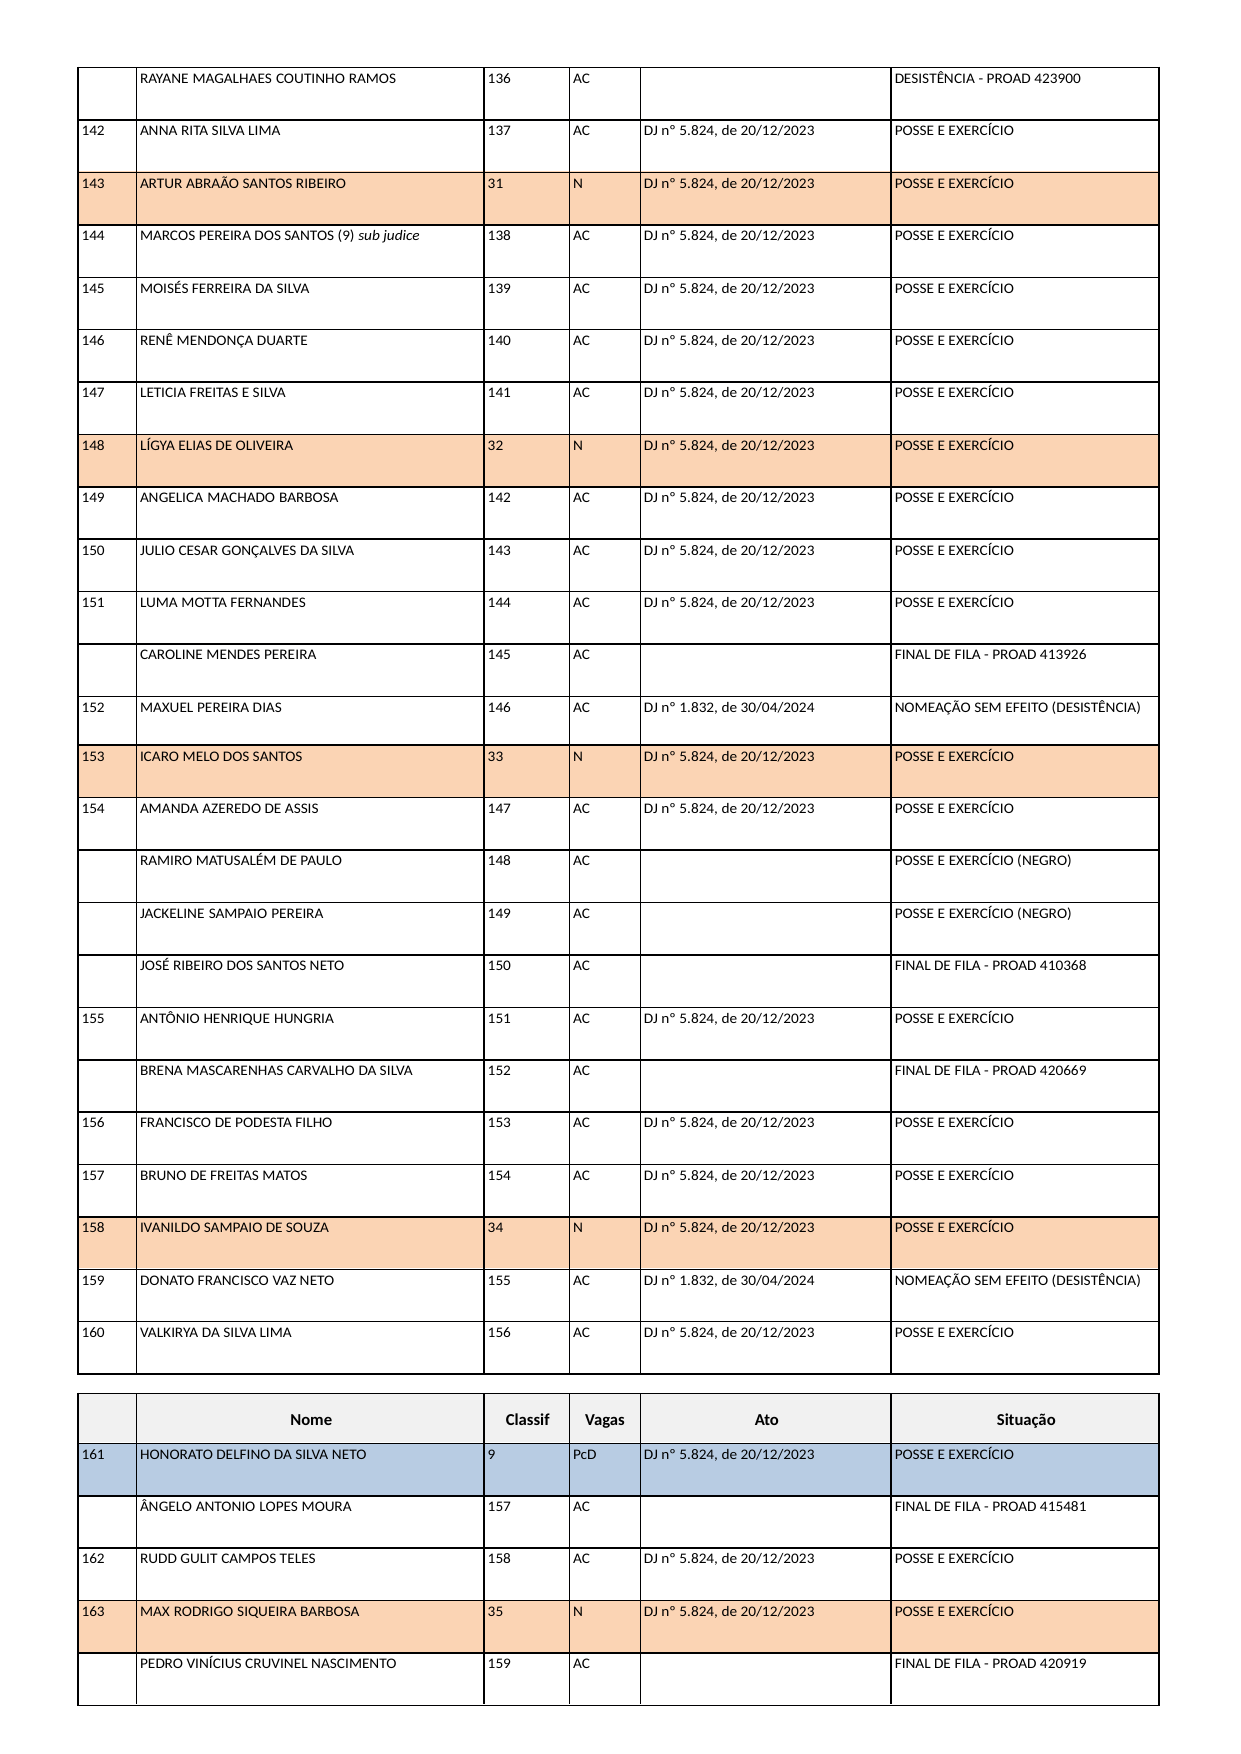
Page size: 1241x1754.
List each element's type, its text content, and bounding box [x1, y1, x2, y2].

table_cell POSSE E EXERCÍCIO [892, 746, 1158, 797]
table_cell RAMIRO MATUSALÉM DE PAULO [137, 851, 483, 902]
table_cell AC [570, 68, 640, 119]
table_cell AC [570, 592, 640, 643]
table_cell LÍGYA ELIAS DE OLIVEIRA [137, 435, 483, 486]
table_header Nome [137, 1394, 483, 1442]
table_cell 137 [485, 121, 569, 171]
table_cell DJ nº 5.824, de 20/12/2023 [641, 1008, 890, 1059]
table_cell POSSE E EXERCÍCIO [892, 278, 1158, 329]
table_cell IVANILDO SAMPAIO DE SOUZA [137, 1218, 483, 1268]
table_cell 157 [485, 1497, 569, 1547]
table_cell 149 [485, 903, 569, 954]
table_cell POSSE E EXERCÍCIO [892, 1322, 1158, 1373]
table_cell AC [570, 903, 640, 954]
table_cell 152 [485, 1061, 569, 1111]
table_cell NOMEAÇÃO SEM EFEITO (DESISTÊNCIA) [892, 697, 1158, 744]
table_cell 149 [79, 488, 136, 538]
table_cell 154 [485, 1165, 569, 1216]
table_cell [641, 645, 890, 696]
table_cell DJ nº 5.824, de 20/12/2023 [641, 278, 890, 329]
table_cell AC [570, 697, 640, 744]
table_cell 9 [485, 1444, 569, 1495]
table_cell 155 [485, 1270, 569, 1321]
table_cell PcD [570, 1444, 640, 1495]
table_cell DESISTÊNCIA - PROAD 423900 [892, 68, 1158, 119]
table_cell HONORATO DELFINO DA SILVA NETO [137, 1444, 483, 1495]
table_cell AC [570, 798, 640, 849]
table_cell 150 [485, 956, 569, 1006]
table_cell POSSE E EXERCÍCIO [892, 1218, 1158, 1268]
table_cell N [570, 1218, 640, 1268]
table_cell BRUNO DE FREITAS MATOS [137, 1165, 483, 1216]
table_cell CAROLINE MENDES PEREIRA [137, 645, 483, 696]
table_cell DJ nº 5.824, de 20/12/2023 [641, 1322, 890, 1373]
table_cell JOSÉ RIBEIRO DOS SANTOS NETO [137, 956, 483, 1006]
table_cell POSSE E EXERCÍCIO [892, 383, 1158, 433]
table_cell DJ nº 5.824, de 20/12/2023 [641, 1444, 890, 1495]
table_cell AC [570, 956, 640, 1006]
table_cell POSSE E EXERCÍCIO [892, 435, 1158, 486]
table_cell ANNA RITA SILVA LIMA [137, 121, 483, 171]
table_cell ÂNGELO ANTONIO LOPES MOURA [137, 1497, 483, 1547]
table_cell 156 [79, 1113, 136, 1164]
table_cell AC [570, 1654, 640, 1704]
table_cell 143 [79, 173, 136, 224]
table_cell DJ nº 5.824, de 20/12/2023 [641, 1165, 890, 1216]
table_cell AC [570, 383, 640, 433]
table_cell DJ nº 5.824, de 20/12/2023 [641, 540, 890, 591]
table_cell DJ nº 5.824, de 20/12/2023 [641, 1218, 890, 1268]
table_cell DJ nº 5.824, de 20/12/2023 [641, 173, 890, 224]
table_cell POSSE E EXERCÍCIO (NEGRO) [892, 903, 1158, 954]
table_cell DJ nº 5.824, de 20/12/2023 [641, 1549, 890, 1600]
table_cell 33 [485, 746, 569, 797]
table_cell AC [570, 226, 640, 276]
table_cell 138 [485, 226, 569, 276]
table_cell MAXUEL PEREIRA DIAS [137, 697, 483, 744]
table_cell 32 [485, 435, 569, 486]
table_cell POSSE E EXERCÍCIO [892, 540, 1158, 591]
table_cell [79, 645, 136, 696]
table_cell 147 [485, 798, 569, 849]
table_cell N [570, 173, 640, 224]
table_cell DJ nº 5.824, de 20/12/2023 [641, 330, 890, 381]
table_cell DJ nº 5.824, de 20/12/2023 [641, 592, 890, 643]
table_cell AC [570, 1497, 640, 1547]
table_cell DJ nº 5.824, de 20/12/2023 [641, 121, 890, 171]
table_cell POSSE E EXERCÍCIO [892, 330, 1158, 381]
table_cell DONATO FRANCISCO VAZ NETO [137, 1270, 483, 1321]
table_cell 162 [79, 1549, 136, 1600]
table_cell 156 [485, 1322, 569, 1373]
table_cell FINAL DE FILA - PROAD 420669 [892, 1061, 1158, 1111]
table_cell DJ nº 5.824, de 20/12/2023 [641, 435, 890, 486]
table_cell [641, 1654, 890, 1704]
table_cell 151 [485, 1008, 569, 1059]
table_cell N [570, 435, 640, 486]
table_cell 35 [485, 1601, 569, 1652]
table_cell ICARO MELO DOS SANTOS [137, 746, 483, 797]
table_cell 145 [79, 278, 136, 329]
table_cell 159 [79, 1270, 136, 1321]
table_cell POSSE E EXERCÍCIO [892, 1165, 1158, 1216]
table_cell N [570, 1601, 640, 1652]
table_cell [641, 956, 890, 1006]
table_cell DJ nº 1.832, de 30/04/2024 [641, 697, 890, 744]
table_cell JACKELINE SAMPAIO PEREIRA [137, 903, 483, 954]
table_cell 143 [485, 540, 569, 591]
table_cell 160 [79, 1322, 136, 1373]
table_header Vagas [570, 1394, 640, 1442]
table_cell MOISÉS FERREIRA DA SILVA [137, 278, 483, 329]
table_cell MAX RODRIGO SIQUEIRA BARBOSA [137, 1601, 483, 1652]
table_cell DJ nº 5.824, de 20/12/2023 [641, 746, 890, 797]
table_cell 158 [485, 1549, 569, 1600]
table_cell POSSE E EXERCÍCIO [892, 173, 1158, 224]
table_cell DJ nº 5.824, de 20/12/2023 [641, 1113, 890, 1164]
table_cell ARTUR ABRAÃO SANTOS RIBEIRO [137, 173, 483, 224]
table_cell 140 [485, 330, 569, 381]
table_cell ANTÔNIO HENRIQUE HUNGRIA [137, 1008, 483, 1059]
table_cell 163 [79, 1601, 136, 1652]
table_cell 154 [79, 798, 136, 849]
table_cell 153 [485, 1113, 569, 1164]
table_cell DJ nº 5.824, de 20/12/2023 [641, 226, 890, 276]
table_cell LUMA MOTTA FERNANDES [137, 592, 483, 643]
table_cell N [570, 746, 640, 797]
table_cell 157 [79, 1165, 136, 1216]
table_cell AC [570, 1061, 640, 1111]
table_cell [79, 1654, 136, 1704]
table_cell POSSE E EXERCÍCIO [892, 798, 1158, 849]
table_cell DJ nº 5.824, de 20/12/2023 [641, 798, 890, 849]
table_cell AC [570, 330, 640, 381]
table_cell 136 [485, 68, 569, 119]
table_cell POSSE E EXERCÍCIO [892, 488, 1158, 538]
table_cell [79, 1061, 136, 1111]
table_cell FINAL DE FILA - PROAD 420919 [892, 1654, 1158, 1704]
table_header Classif [485, 1394, 569, 1442]
table_cell JULIO CESAR GONÇALVES DA SILVA [137, 540, 483, 591]
table_cell FINAL DE FILA - PROAD 410368 [892, 956, 1158, 1006]
table_header [79, 1394, 136, 1442]
table_cell AC [570, 1270, 640, 1321]
table_cell AC [570, 1008, 640, 1059]
table_cell RENÊ MENDONÇA DUARTE [137, 330, 483, 381]
table_cell POSSE E EXERCÍCIO [892, 1113, 1158, 1164]
table_cell AC [570, 851, 640, 902]
table_cell AC [570, 278, 640, 329]
table_cell [641, 851, 890, 902]
table_cell 34 [485, 1218, 569, 1268]
table_cell POSSE E EXERCÍCIO [892, 1549, 1158, 1600]
table_cell 146 [79, 330, 136, 381]
table_cell FRANCISCO DE PODESTA FILHO [137, 1113, 483, 1164]
table_cell 144 [485, 592, 569, 643]
table_cell DJ nº 1.832, de 30/04/2024 [641, 1270, 890, 1321]
table_cell POSSE E EXERCÍCIO [892, 121, 1158, 171]
table_cell PEDRO VINÍCIUS CRUVINEL NASCIMENTO [137, 1654, 483, 1704]
table_cell 158 [79, 1218, 136, 1268]
table_cell AC [570, 1322, 640, 1373]
table_cell BRENA MASCARENHAS CARVALHO DA SILVA [137, 1061, 483, 1111]
table_cell AC [570, 1165, 640, 1216]
table_cell 151 [79, 592, 136, 643]
table_cell 159 [485, 1654, 569, 1704]
table_cell [79, 903, 136, 954]
table_cell MARCOS PEREIRA DOS SANTOS (9) sub judice [137, 226, 483, 276]
table_cell LETICIA FREITAS E SILVA [137, 383, 483, 433]
table_cell DJ nº 5.824, de 20/12/2023 [641, 488, 890, 538]
table_cell 145 [485, 645, 569, 696]
table_cell [79, 68, 136, 119]
table_cell [79, 1497, 136, 1547]
table_cell 31 [485, 173, 569, 224]
table_cell 142 [485, 488, 569, 538]
table_cell AC [570, 1549, 640, 1600]
table_cell [641, 68, 890, 119]
table_cell [79, 956, 136, 1006]
table_cell FINAL DE FILA - PROAD 413926 [892, 645, 1158, 696]
table_cell POSSE E EXERCÍCIO [892, 226, 1158, 276]
table_cell 147 [79, 383, 136, 433]
table_cell [641, 1497, 890, 1547]
table_cell 148 [79, 435, 136, 486]
table_cell 153 [79, 746, 136, 797]
table_cell 146 [485, 697, 569, 744]
table_cell FINAL DE FILA - PROAD 415481 [892, 1497, 1158, 1547]
table_cell RUDD GULIT CAMPOS TELES [137, 1549, 483, 1600]
table_cell 155 [79, 1008, 136, 1059]
table_cell ANGELICA MACHADO BARBOSA [137, 488, 483, 538]
table_cell 142 [79, 121, 136, 171]
table_cell POSSE E EXERCÍCIO [892, 1601, 1158, 1652]
table_cell 144 [79, 226, 136, 276]
table_cell 141 [485, 383, 569, 433]
table_cell POSSE E EXERCÍCIO (NEGRO) [892, 851, 1158, 902]
table_header Situação [892, 1394, 1158, 1442]
table_cell 152 [79, 697, 136, 744]
table_cell POSSE E EXERCÍCIO [892, 1444, 1158, 1495]
table_cell AC [570, 540, 640, 591]
table_cell NOMEAÇÃO SEM EFEITO (DESISTÊNCIA) [892, 1270, 1158, 1321]
table_cell 161 [79, 1444, 136, 1495]
table_cell POSSE E EXERCÍCIO [892, 1008, 1158, 1059]
table_cell AC [570, 645, 640, 696]
table_cell 148 [485, 851, 569, 902]
table_cell AC [570, 488, 640, 538]
table_cell VALKIRYA DA SILVA LIMA [137, 1322, 483, 1373]
table_cell 139 [485, 278, 569, 329]
table_cell RAYANE MAGALHAES COUTINHO RAMOS [137, 68, 483, 119]
table_header Ato [641, 1394, 890, 1442]
table_cell POSSE E EXERCÍCIO [892, 592, 1158, 643]
table_cell [641, 903, 890, 954]
table_cell DJ nº 5.824, de 20/12/2023 [641, 1601, 890, 1652]
table_cell AMANDA AZEREDO DE ASSIS [137, 798, 483, 849]
table_cell AC [570, 1113, 640, 1164]
table_cell [641, 1061, 890, 1111]
table_cell AC [570, 121, 640, 171]
table_cell DJ nº 5.824, de 20/12/2023 [641, 383, 890, 433]
table_cell 150 [79, 540, 136, 591]
table_cell [79, 851, 136, 902]
